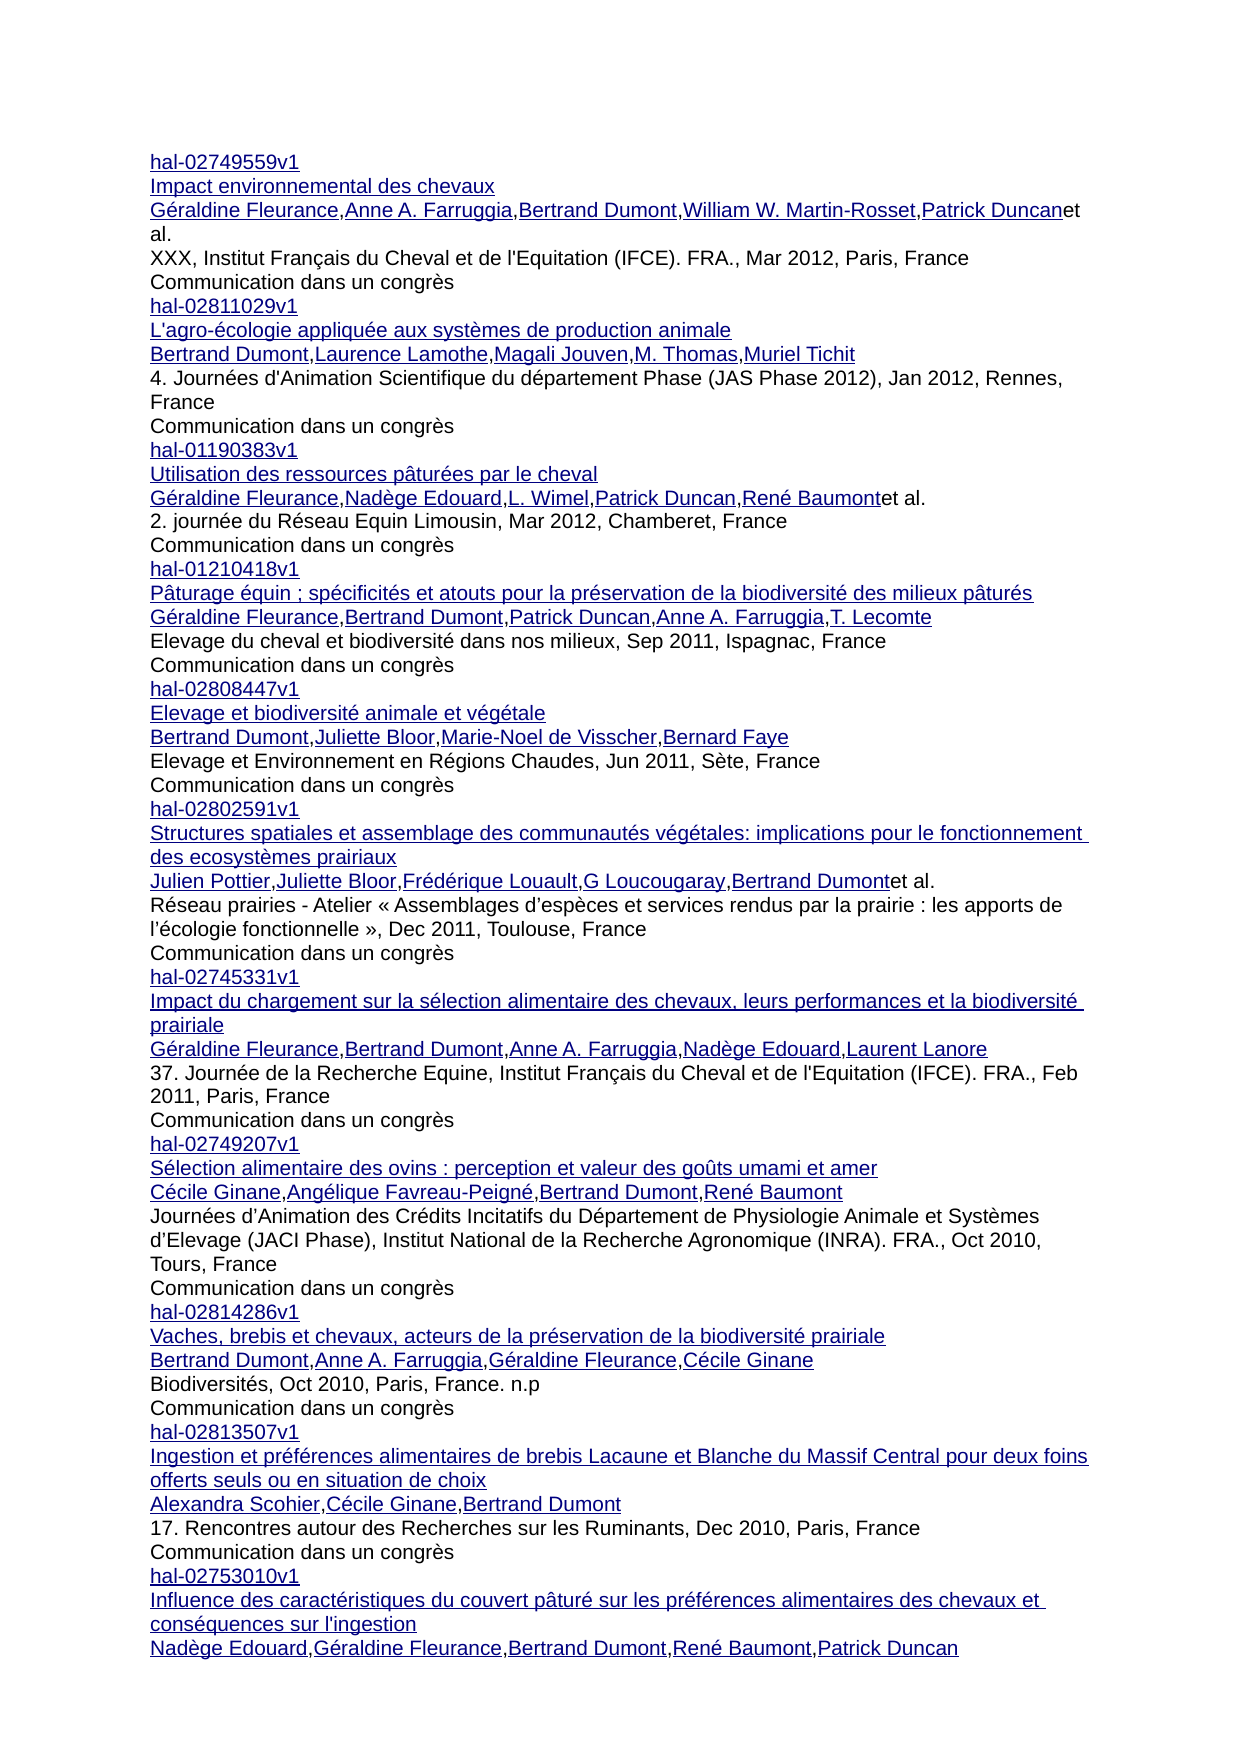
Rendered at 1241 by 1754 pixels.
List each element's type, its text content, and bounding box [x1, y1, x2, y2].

table_cell Vaches, brebis et chevaux, acteurs de la préservation de la biodiversité prairiale Bertrand Dumont,Anne A. Farruggia,Géraldine Fleurance,Cécile Ginane Biodiversités, Oct 2010, Paris, France. n.p Communication dans un congrès hal-02813507v1 [150, 1324, 1090, 1444]
table_cell Ingestion et préférences alimentaires de brebis Lacaune et Blanche du Massif Central pour deux foins offerts seuls ou en situation de choix Alexandra Scohier,Cécile Ginane,Bertrand Dumont 17. Rencontres autour des Recherches sur les Ruminants, Dec 2010, Paris, France Communication dans un congrès hal-02753010v1 [150, 1444, 1090, 1587]
table_cell Influence des caractéristiques du couvert pâturé sur les préférences alimentaires des chevaux et conséquences sur l'ingestion Nadège Edouard,Géraldine Fleurance,Bertrand Dumont,René Baumont,Patrick Duncan [150, 1588, 1090, 1659]
table_cell Elevage et biodiversité animale et végétale Bertrand Dumont,Juliette Bloor,Marie-Noel de Visscher,Bernard Faye Elevage et Environnement en Régions Chaudes, Jun 2011, Sète, France Communication dans un congrès hal-02802591v1 [150, 701, 1090, 821]
table_cell Utilisation des ressources pâturées par le cheval Géraldine Fleurance,Nadège Edouard,L. Wimel,Patrick Duncan,René Baumontet al. 2. journée du Réseau Equin Limousin, Mar 2012, Chamberet, France Communication dans un congrès hal-01210418v1 [150, 461, 1090, 581]
table_cell Sélection alimentaire des ovins : perception et valeur des goûts umami et amer Cécile Ginane,Angélique Favreau-Peigné,Bertrand Dumont,René Baumont Journées d’Animation des Crédits Incitatifs du Département de Physiologie Animale et Systèmes d’Elevage (JACI Phase), Institut National de la Recherche Agronomique (INRA). FRA., Oct 2010, Tours, France Communication dans un congrès hal-02814286v1 [150, 1156, 1090, 1324]
table_cell Structures spatiales et assemblage des communautés végétales: implications pour le fonctionnement des ecosystèmes prairiaux Julien Pottier,Juliette Bloor,Frédérique Louault,G Loucougaray,Bertrand Dumontet al. Réseau prairies - Atelier « Assemblages d’espèces et services rendus par la prairie : les apports de l’écologie fonctionnelle », Dec 2011, Toulouse, France Communication dans un congrès hal-02745331v1 [150, 821, 1090, 988]
table_cell Pâturage équin ; spécificités et atouts pour la préservation de la biodiversité des milieux pâturés Géraldine Fleurance,Bertrand Dumont,Patrick Duncan,Anne A. Farruggia,T. Lecomte Elevage du cheval et biodiversité dans nos milieux, Sep 2011, Ispagnac, France Communication dans un congrès hal-02808447v1 [150, 581, 1090, 701]
table_cell L'agro-écologie appliquée aux systèmes de production animale Bertrand Dumont,Laurence Lamothe,Magali Jouven,M. Thomas,Muriel Tichit 4. Journées d'Animation Scientifique du département Phase (JAS Phase 2012), Jan 2012, Rennes, France Communication dans un congrès hal-01190383v1 [150, 318, 1090, 461]
table_cell Impact du chargement sur la sélection alimentaire des chevaux, leurs performances et la biodiversité prairiale Géraldine Fleurance,Bertrand Dumont,Anne A. Farruggia,Nadège Edouard,Laurent Lanore 37. Journée de la Recherche Equine, Institut Français du Cheval et de l'Equitation (IFCE). FRA., Feb 2011, Paris, France Communication dans un congrès hal-02749207v1 [150, 989, 1090, 1156]
table_cell hal-02749559v1 [150, 150, 1090, 174]
table_cell Impact environnemental des chevaux Géraldine Fleurance,Anne A. Farruggia,Bertrand Dumont,William W. Martin-Rosset,Patrick Duncanet al. XXX, Institut Français du Cheval et de l'Equitation (IFCE). FRA., Mar 2012, Paris, France Communication dans un congrès hal-02811029v1 [150, 174, 1090, 318]
